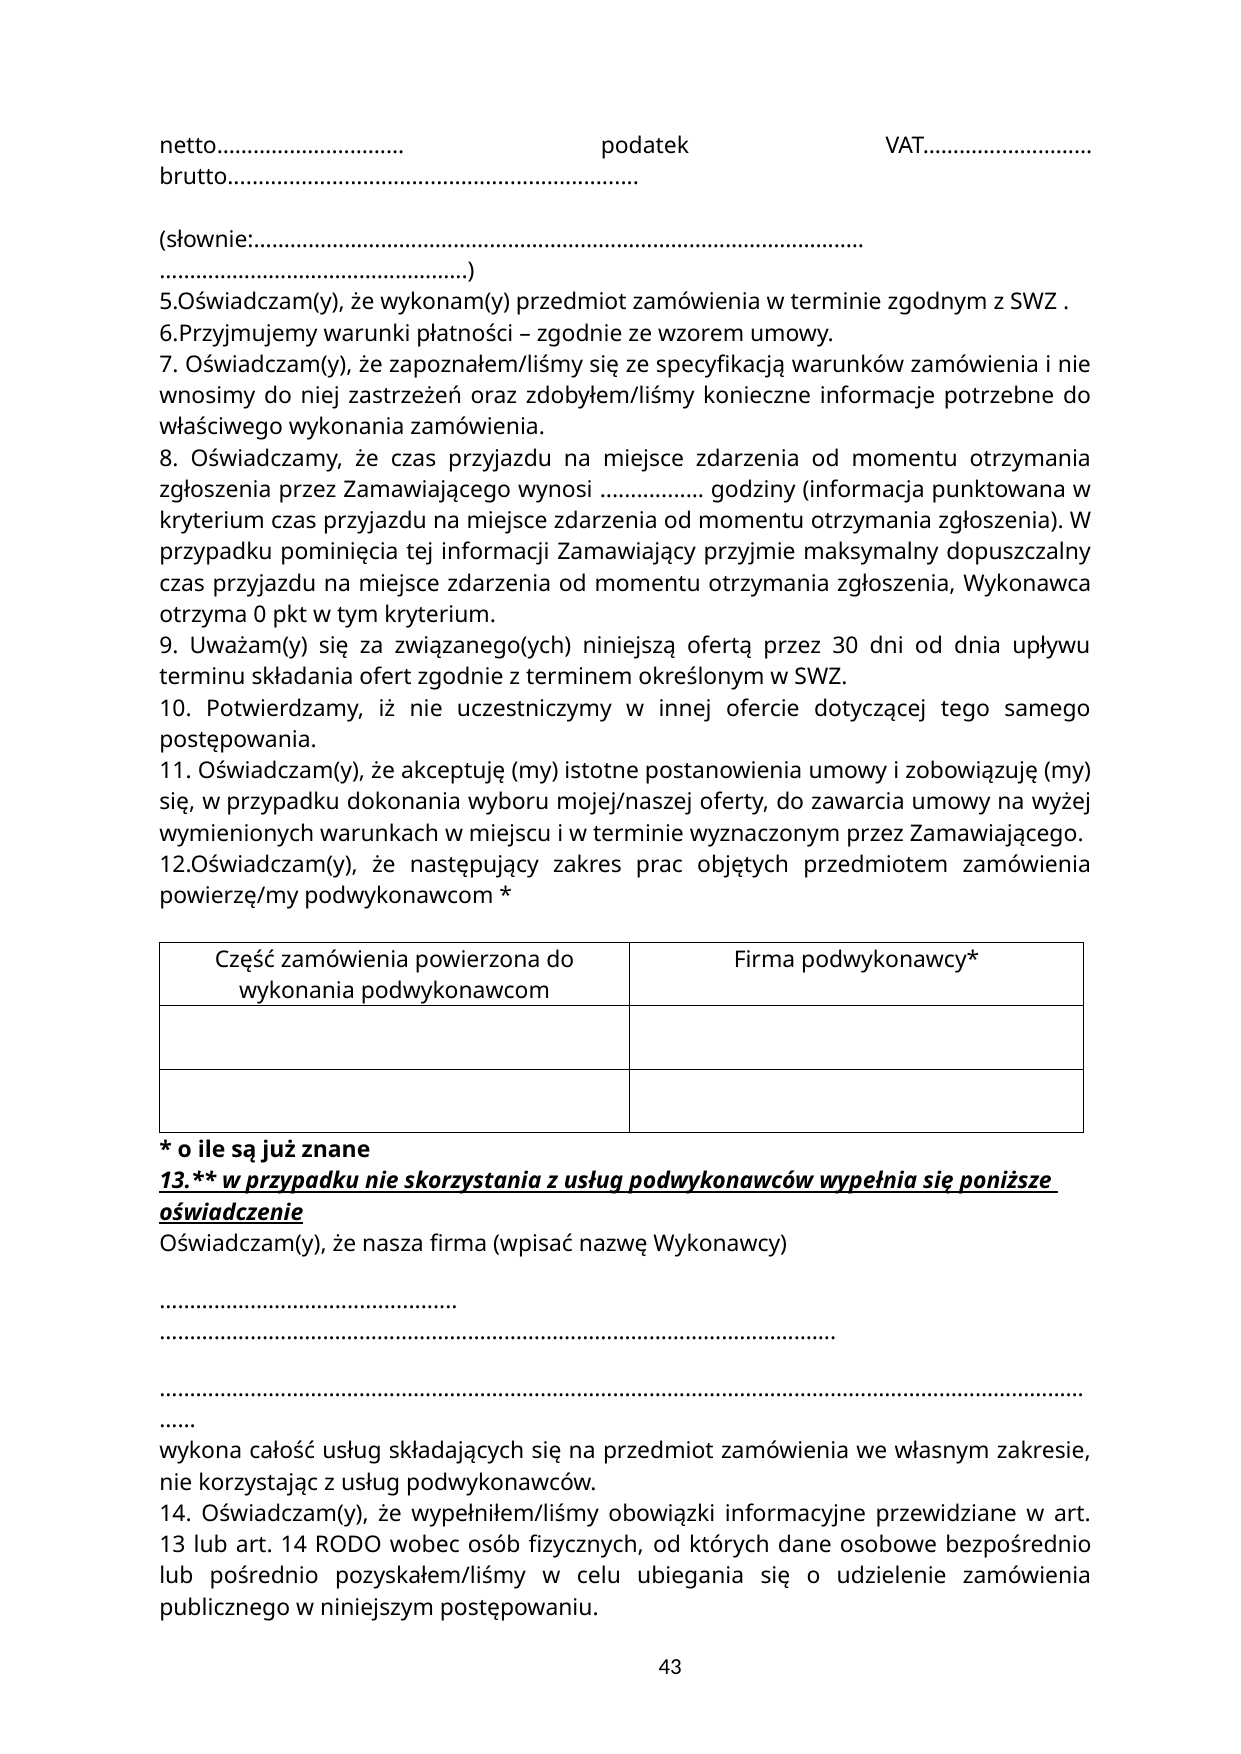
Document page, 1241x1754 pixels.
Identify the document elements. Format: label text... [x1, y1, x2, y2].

text 12.Oświadczam(y), że następujący zakres prac objętych przedmiotem zamówienia powierzę/my podwykonawcom * [159, 848, 1092, 910]
table_header Część zamówienia powierzona do wykonania podwykonawcom [160, 943, 629, 1005]
text 13.** w przypadku nie skorzystania z usług podwykonawców wypełnia się poniższe oświadczenie [159, 1164, 1092, 1227]
text 8. Oświadczamy, że czas przyjazdu na miejsce zdarzenia od momentu otrzymania zgłoszenia przez Zamawiającego wynosi ..............… godziny (informacja punktowana w kryterium czas przyjazdu na miejsce zdarzenia od momentu otrzymania zgłoszenia). W przypadku pominięcia tej informacji Zamawiający przyjmie maksymalny dopuszczalny czas przyjazdu na miejsce zdarzenia od momentu otrzymania zgłoszenia, Wykonawca otrzyma 0 pkt w tym kryterium. [159, 442, 1092, 629]
text 7. Oświadczam(y), że zapoznałem/liśmy się ze specyfikacją warunków zamówienia i nie wnosimy do niej zastrzeżeń oraz zdobyłem/liśmy konieczne informacje potrzebne do właściwego wykonania zamówienia. [159, 348, 1092, 442]
text 10. Potwierdzamy, iż nie uczestniczymy w innej ofercie dotyczącej tego samego postępowania. [159, 692, 1092, 754]
text 6.Przyjmujemy warunki płatności – zgodnie ze wzorem umowy. [159, 317, 1092, 348]
text 5.Oświadczam(y), że wykonam(y) przedmiot zamówienia w terminie zgodnym z SWZ . [159, 285, 1092, 317]
text Oświadczam(y), że nasza firma (wpisać nazwę Wykonawcy) [159, 1227, 1092, 1258]
text (słownie:………………………………………………………………………………………..…………………………………………...) [159, 223, 1092, 285]
text * o ile są już znane [159, 1133, 1092, 1164]
table_cell [630, 1070, 1083, 1132]
text 14. Oświadczam(y), że wypełniłem/liśmy obowiązki informacyjne przewidziane w art. 13 lub art. 14 RODO wobec osób fizycznych, od których dane osobowe bezpośrednio lub pośrednio pozyskałem/liśmy w celu ubiegania się o udzielenie zamówienia publicznego w niniejszym postępowaniu. [159, 1497, 1092, 1622]
text …………………………………………………………………………………………………………………………………………… [159, 1372, 1092, 1434]
table_cell [160, 1070, 629, 1132]
text wykona całość usług składających się na przedmiot zamówienia we własnym zakresie, nie korzystając z usług podwykonawców. [159, 1434, 1092, 1497]
table_cell [630, 1006, 1083, 1069]
table_cell [160, 1006, 629, 1069]
text netto……………….………… podatek VAT………….…………… brutto................................................................... [159, 129, 1092, 192]
table_header Firma podwykonawcy* [630, 943, 1083, 1005]
text ………………………......................…………………………………………………………………………………………………. [159, 1284, 1092, 1346]
text 9. Uważam(y) się za związanego(ych) niniejszą ofertą przez 30 dni od dnia upływu terminu składania ofert zgodnie z terminem określonym w SWZ. [159, 629, 1092, 692]
text 11. Oświadczam(y), że akceptuję (my) istotne postanowienia umowy i zobowiązuję (my) się, w przypadku dokonania wyboru mojej/naszej oferty, do zawarcia umowy na wyżej wymienionych warunkach w miejscu i w terminie wyznaczonym przez Zamawiającego. [159, 754, 1092, 848]
